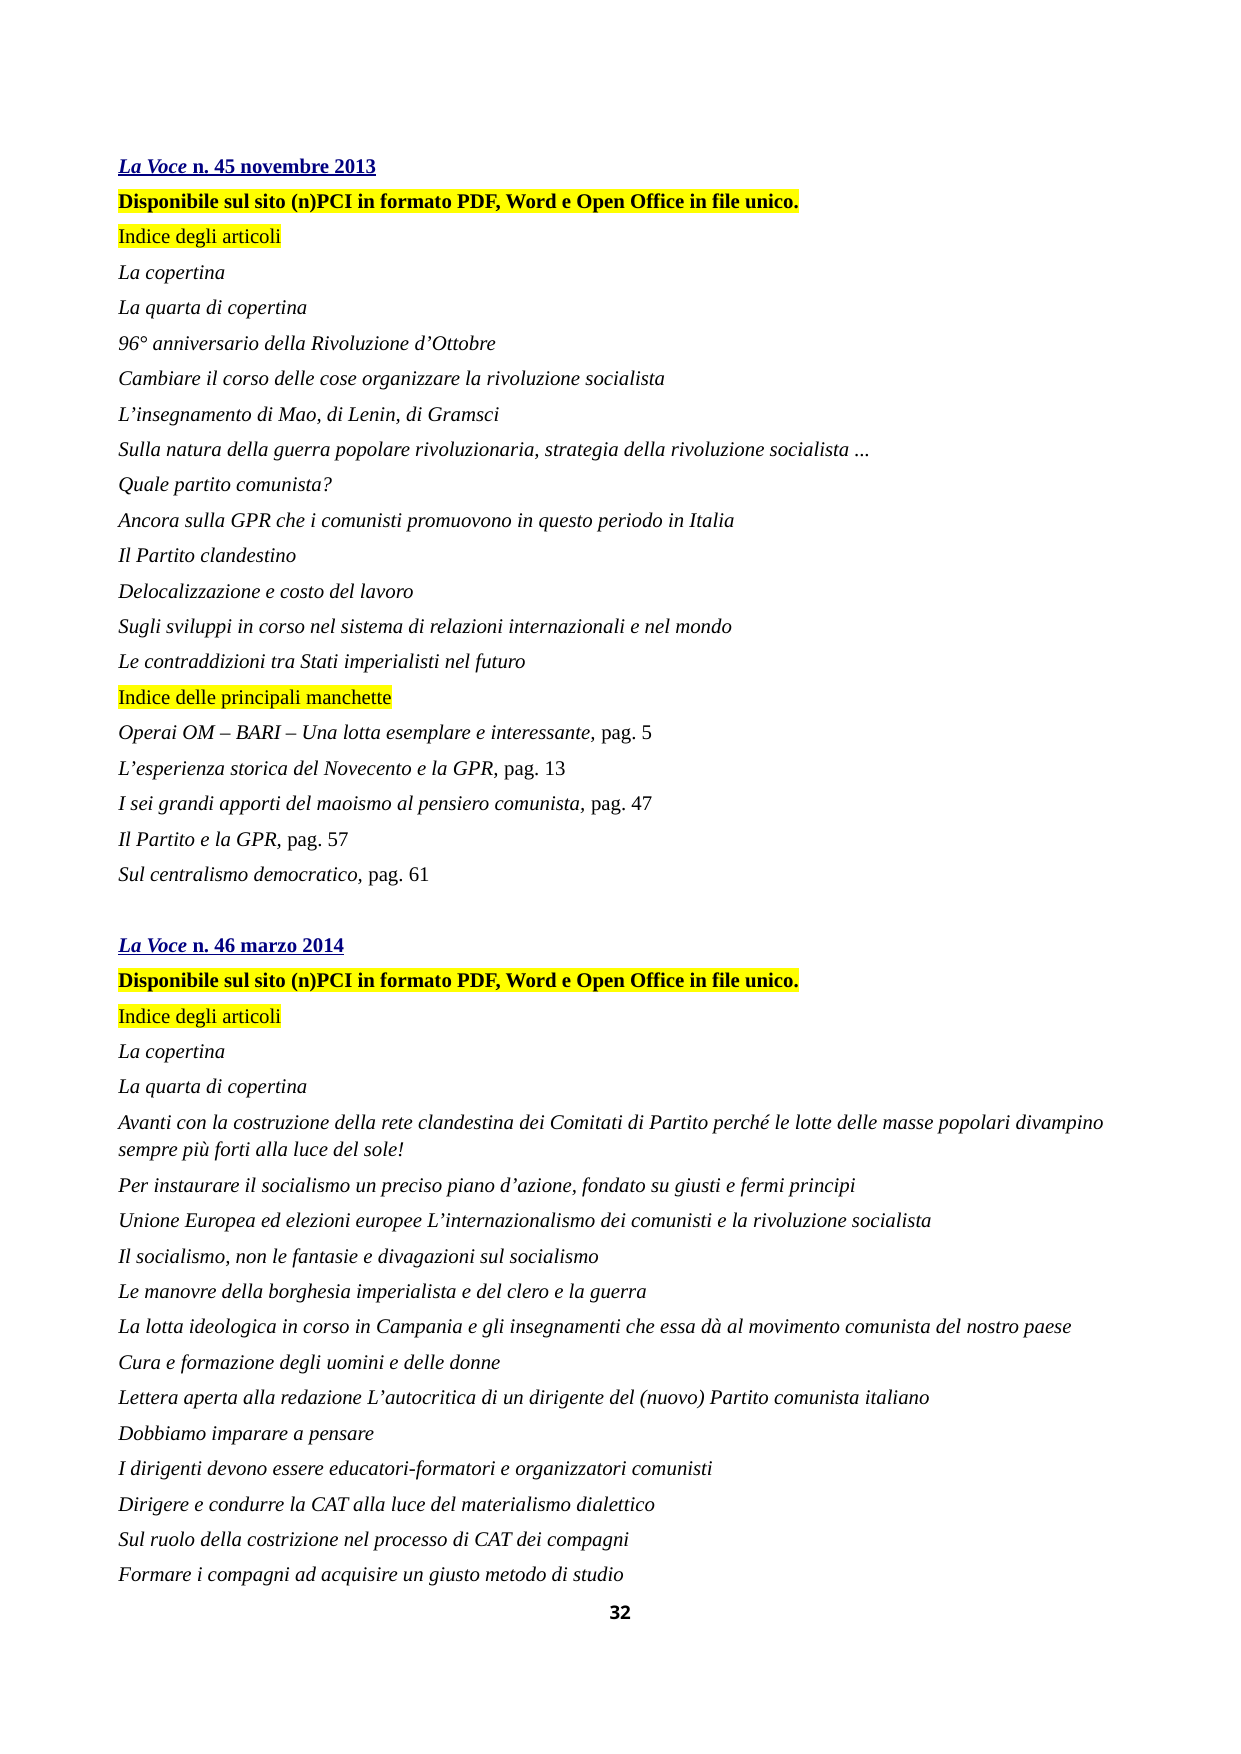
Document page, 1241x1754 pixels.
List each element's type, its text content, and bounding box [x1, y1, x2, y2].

text I sei grandi apporti del maoismo al pensiero comunista, pag. 47 [118, 791, 1122, 815]
text Delocalizzazione e costo del lavoro [118, 578, 1122, 603]
text Sulla natura della guerra popolare rivoluzionaria, strategia della rivoluzione socialista ... [118, 437, 1122, 461]
text Indice degli articoli [118, 224, 1122, 248]
text Sugli sviluppi in corso nel sistema di relazioni internazionali e nel mondo [118, 614, 1122, 638]
text Le manovre della borghesia imperialista e del clero e la guerra [118, 1279, 1122, 1303]
text La copertina [118, 1039, 1122, 1063]
text I dirigenti devono essere educatori-formatori e organizzatori comunisti [118, 1456, 1122, 1480]
text La quarta di copertina [118, 295, 1122, 319]
text Ancora sulla GPR che i comunisti promuovono in questo periodo in Italia [118, 508, 1122, 532]
text Cambiare il corso delle cose organizzare la rivoluzione socialista [118, 366, 1122, 390]
text L’esperienza storica del Novecento e la GPR, pag. 13 [118, 756, 1122, 780]
text La quarta di copertina [118, 1074, 1122, 1098]
text Per instaurare il socialismo un preciso piano d’azione, fondato su giusti e fermi principi [118, 1173, 1122, 1197]
text L’insegnamento di Mao, di Lenin, di Gramsci [118, 401, 1122, 426]
text La lotta ideologica in corso in Campania e gli insegnamenti che essa dà al movimento comunista del nostro paese [118, 1314, 1122, 1338]
text Sul ruolo della costrizione nel processo di CAT dei compagni [118, 1527, 1122, 1551]
text Disponibile sul sito (n)PCI in formato PDF, Word e Open Office in file unico. [118, 189, 1122, 213]
text Indice degli articoli [118, 1003, 1122, 1028]
text Lettera aperta alla redazione L’autocritica di un dirigente del (nuovo) Partito comunista italiano [118, 1385, 1122, 1409]
text Le contraddizioni tra Stati imperialisti nel futuro [118, 649, 1122, 673]
text Operai OM – BARI – Una lotta esemplare e interessante, pag. 5 [118, 720, 1122, 744]
text Quale partito comunista? [118, 472, 1122, 496]
text Dobbiamo imparare a pensare [118, 1421, 1122, 1445]
text 96° anniversario della Rivoluzione d’Ottobre [118, 331, 1122, 355]
text Il Partito clandestino [118, 543, 1122, 567]
text Disponibile sul sito (n)PCI in formato PDF, Word e Open Office in file unico. [118, 968, 1122, 992]
text Indice delle principali manchette [118, 685, 1122, 709]
text Cura e formazione degli uomini e delle donne [118, 1350, 1122, 1374]
text Sul centralismo democratico, pag. 61 [118, 862, 1122, 886]
text Formare i compagni ad acquisire un giusto metodo di studio [118, 1562, 1122, 1586]
text La Voce n. 45 novembre 2013 [118, 153, 1122, 178]
text La copertina [118, 260, 1122, 284]
text Avanti con la costruzione della rete clandestina dei Comitati di Partito perché le lotte delle masse popolari divampino sempre più forti alla luce del sole! [118, 1110, 1122, 1161]
text Dirigere e condurre la CAT alla luce del materialismo dialettico [118, 1492, 1122, 1516]
text Unione Europea ed elezioni europee L’internazionalismo dei comunisti e la rivoluzione socialista [118, 1208, 1122, 1232]
text La Voce n. 46 marzo 2014 [118, 933, 1122, 957]
text Il socialismo, non le fantasie e divagazioni sul socialismo [118, 1244, 1122, 1268]
text Il Partito e la GPR, pag. 57 [118, 826, 1122, 851]
